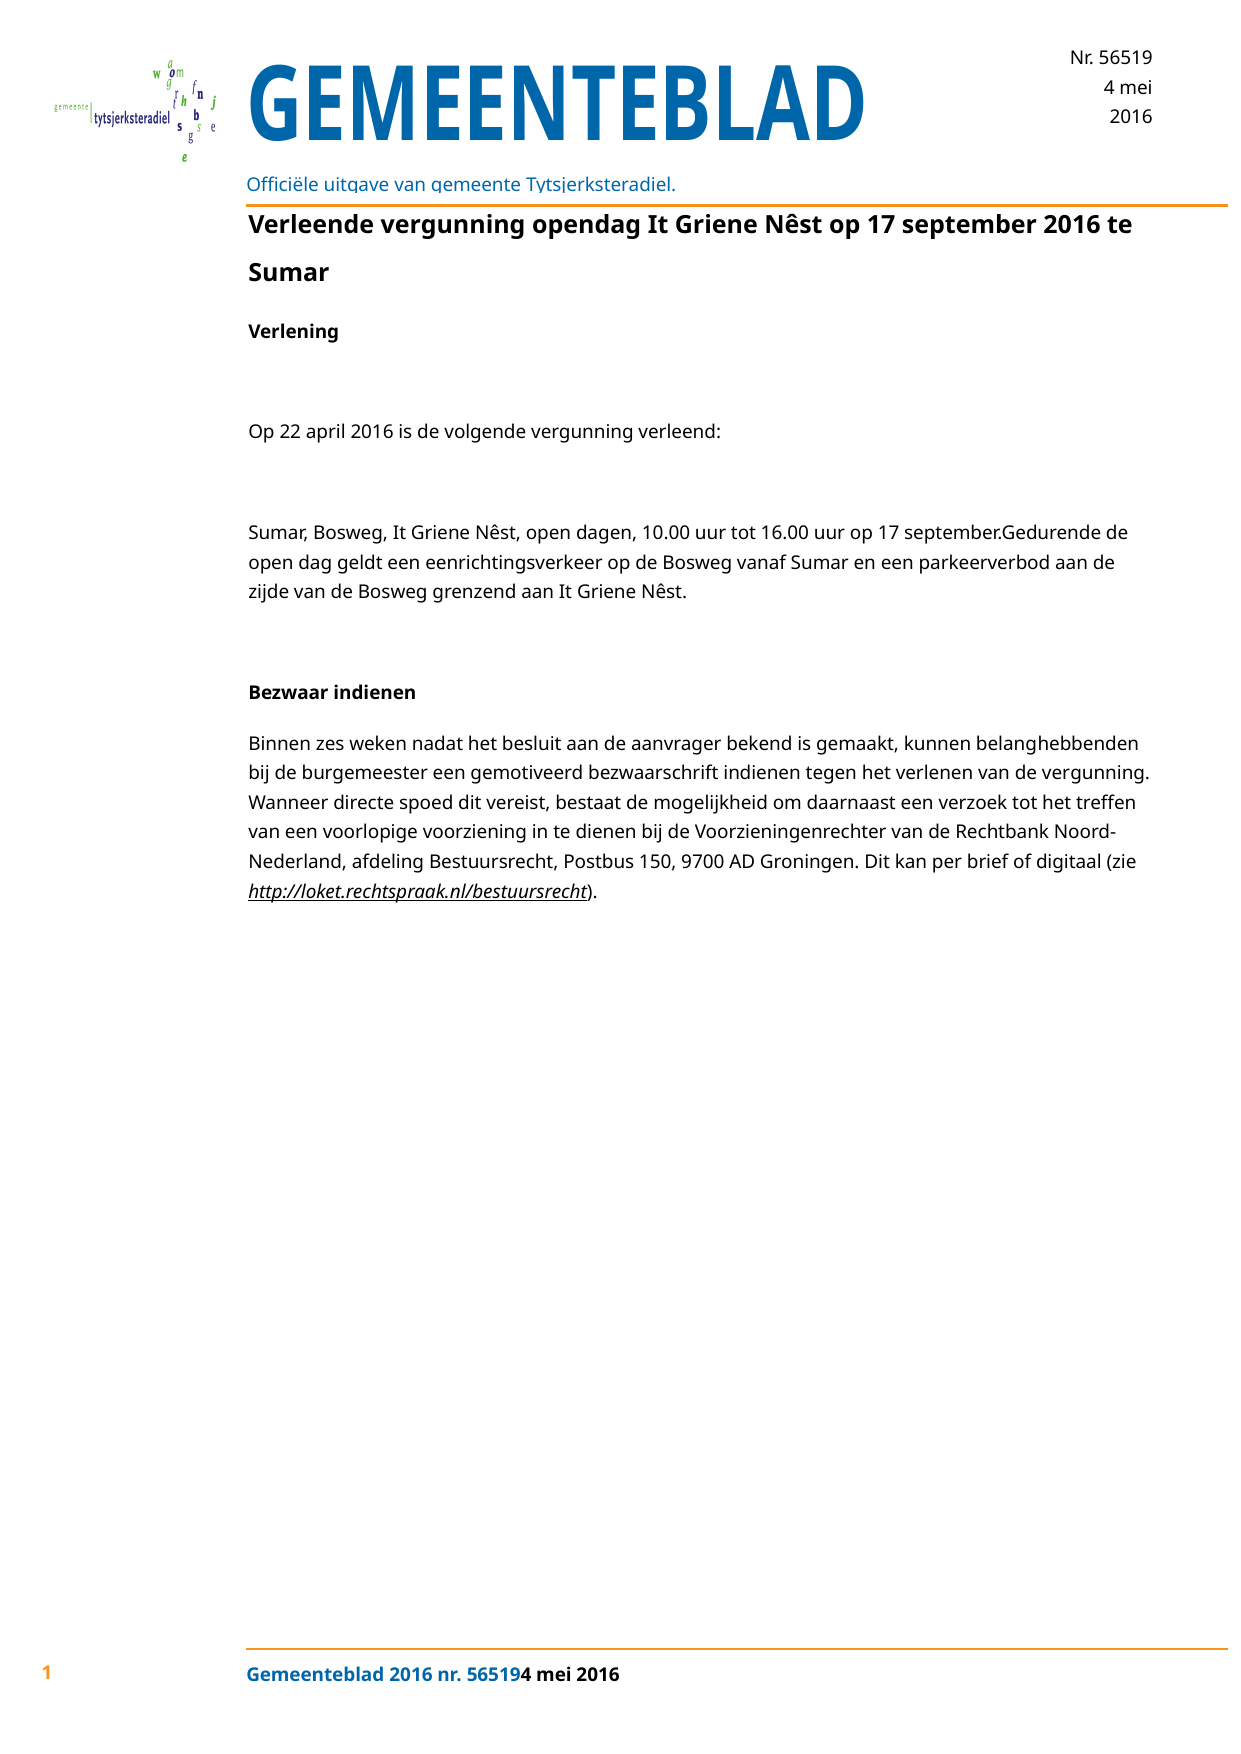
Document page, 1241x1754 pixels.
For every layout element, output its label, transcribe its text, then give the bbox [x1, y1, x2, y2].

picture [41, 47, 231, 172]
text Verlening [248, 318, 1152, 344]
text Sumar, Bosweg, It Griene Nêst, open dagen, 10.00 uur tot 16.00 uur op 17 september.Gedurende de open dag geldt een eenrichtingsverkeer op de Bosweg vanaf Sumar en een parkeerverbod aan de zijde van de Bosweg grenzend aan It Griene Nêst. [248, 519, 1152, 604]
text Op 22 april 2016 is de volgende vergunning ver­leend: [248, 419, 1152, 444]
text Verleende vergunning opendag It Griene Nêst op 17 september 2016 te Sumar [248, 207, 1152, 288]
text Binnen zes weken nadat het besluit aan de aanvrager bekend is gemaakt, kunnen belang­hebbenden bij de burgemeester een gemotiveerd bezwaarschrift indienen tegen het verlenen van de ver­gunning. Wanneer directe spoed dit vereist, bestaat de mogelijkheid om daarnaast een verzoek tot het treffen van een voorlopige voorziening in te dienen bij de Voorzieningenrechter van de Rechtbank Noord-Nederland, afdeling Bestuursrecht, Postbus 150, 9700 AD Groningen. Dit kan per brief of digitaal (zie http://loket.rechtspraak.nl/bestuursrecht). [248, 730, 1152, 904]
text Bezwaar indienen [248, 679, 1152, 705]
